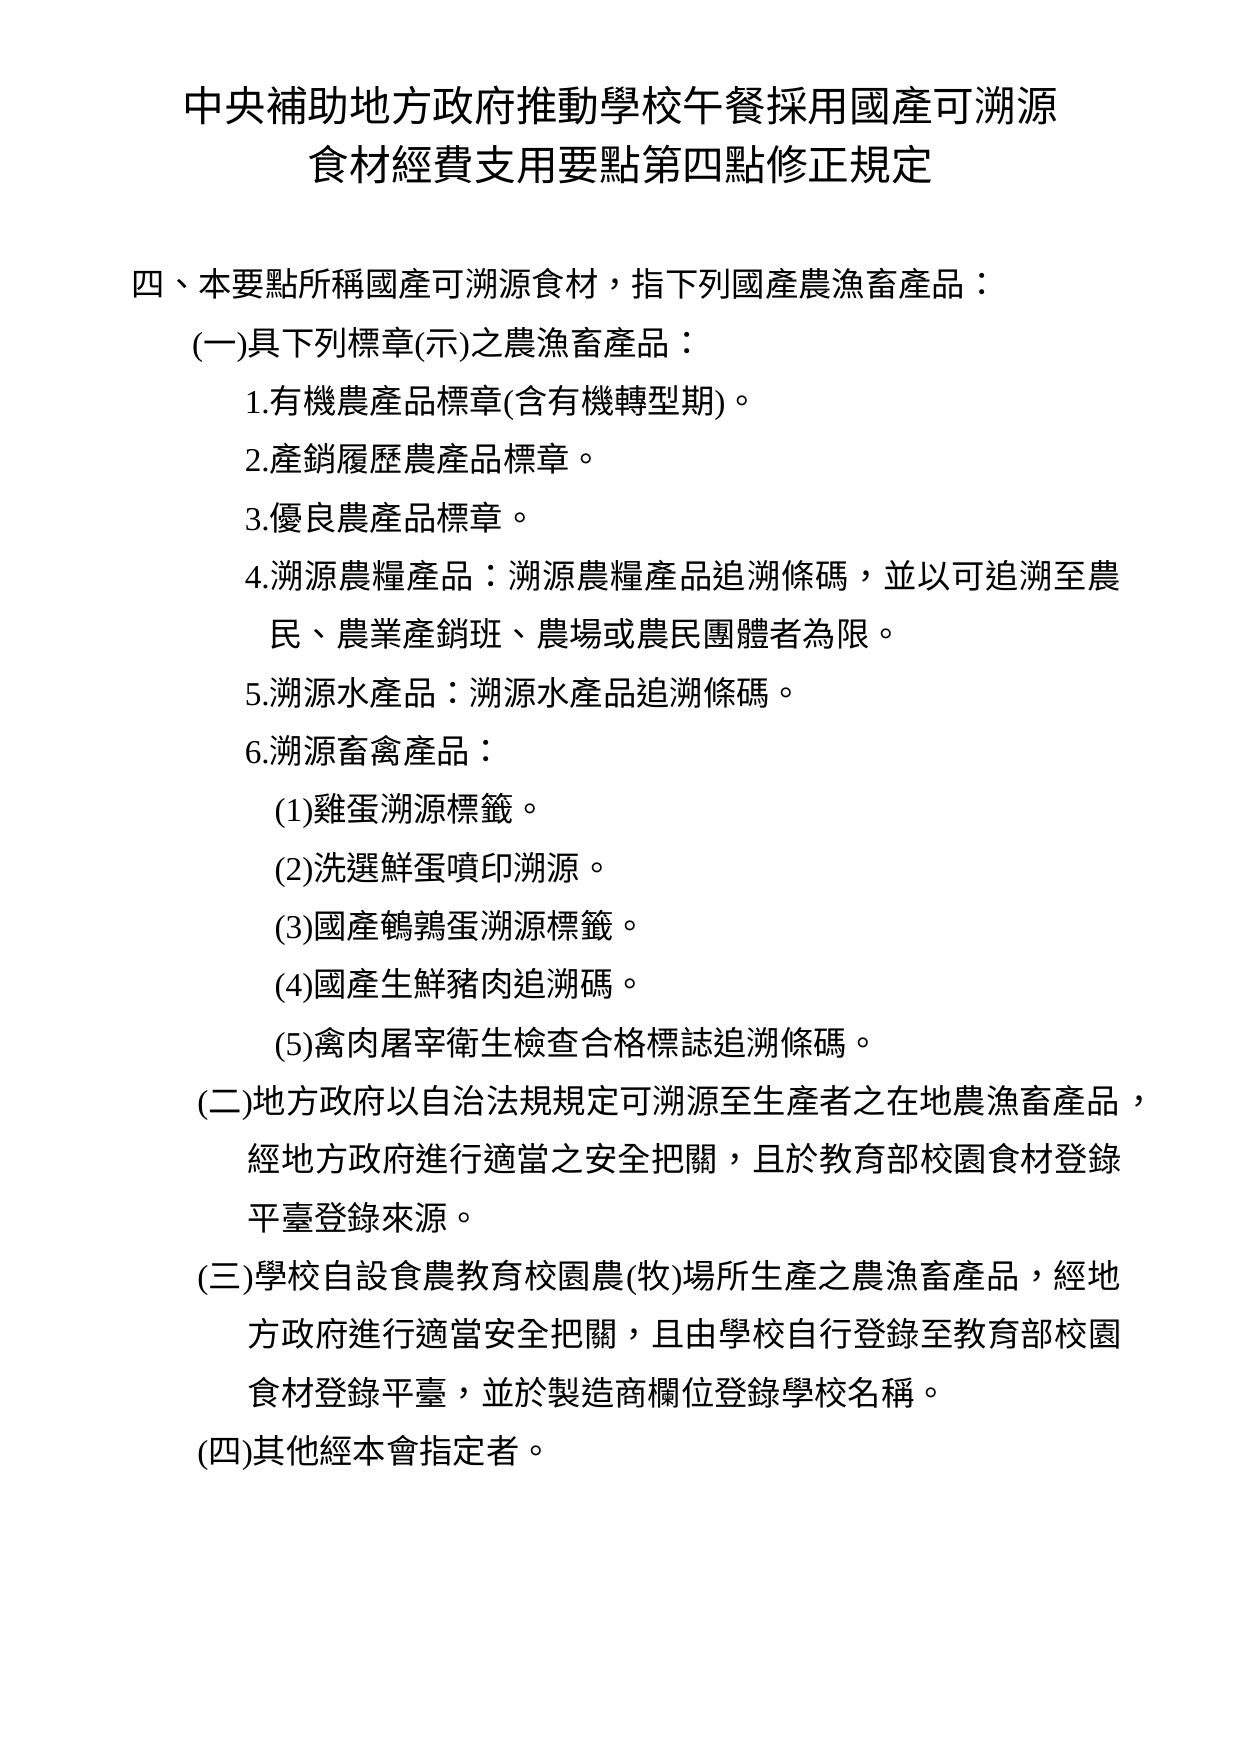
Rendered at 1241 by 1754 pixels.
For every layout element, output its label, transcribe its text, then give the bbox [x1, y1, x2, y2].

text (3)國產鵪鶉蛋溯源標籤。 [274, 892, 1122, 950]
text 4.溯源農糧產品：溯源農糧產品追溯條碼，並以可追溯至農民、農業產銷班、農場或農民團體者為限。 [244, 542, 1122, 658]
text 3.優良農產品標章。 [244, 483, 1122, 542]
text 中央補助地方政府推動學校午餐採用國產可溯源 [118, 75, 1122, 133]
text (2)洗選鮮蛋噴印溯源。 [274, 833, 1122, 892]
text 2.產銷履歷農產品標章。 [244, 425, 1122, 483]
text (四)其他經本會指定者。 [197, 1417, 1122, 1475]
text 食材經費支用要點第四點修正規定 [118, 133, 1122, 192]
text (一)具下列標章(示)之農漁畜產品： [192, 308, 1122, 367]
text (1)雞蛋溯源標籤。 [274, 775, 1122, 833]
text 1.有機農產品標章(含有機轉型期)。 [244, 367, 1122, 425]
text (三)學校自設食農教育校園農(牧)場所生產之農漁畜產品，經地方政府進行適當安全把關，且由學校自行登錄至教育部校園食材登錄平臺，並於製造商欄位登錄學校名稱。 [197, 1242, 1122, 1417]
text 6.溯源畜禽產品： [244, 717, 1122, 775]
text (5)禽肉屠宰衛生檢查合格標誌追溯條碼。 [274, 1008, 1122, 1067]
text 5.溯源水產品：溯源水產品追溯條碼。 [244, 658, 1122, 717]
text (4)國產生鮮豬肉追溯碼。 [274, 950, 1122, 1008]
text (二)地方政府以自治法規規定可溯源至生產者之在地農漁畜產品，經地方政府進行適當之安全把關，且於教育部校園食材登錄平臺登錄來源。 [197, 1067, 1122, 1242]
text 四、本要點所稱國產可溯源食材，指下列國產農漁畜產品： [131, 250, 1122, 308]
